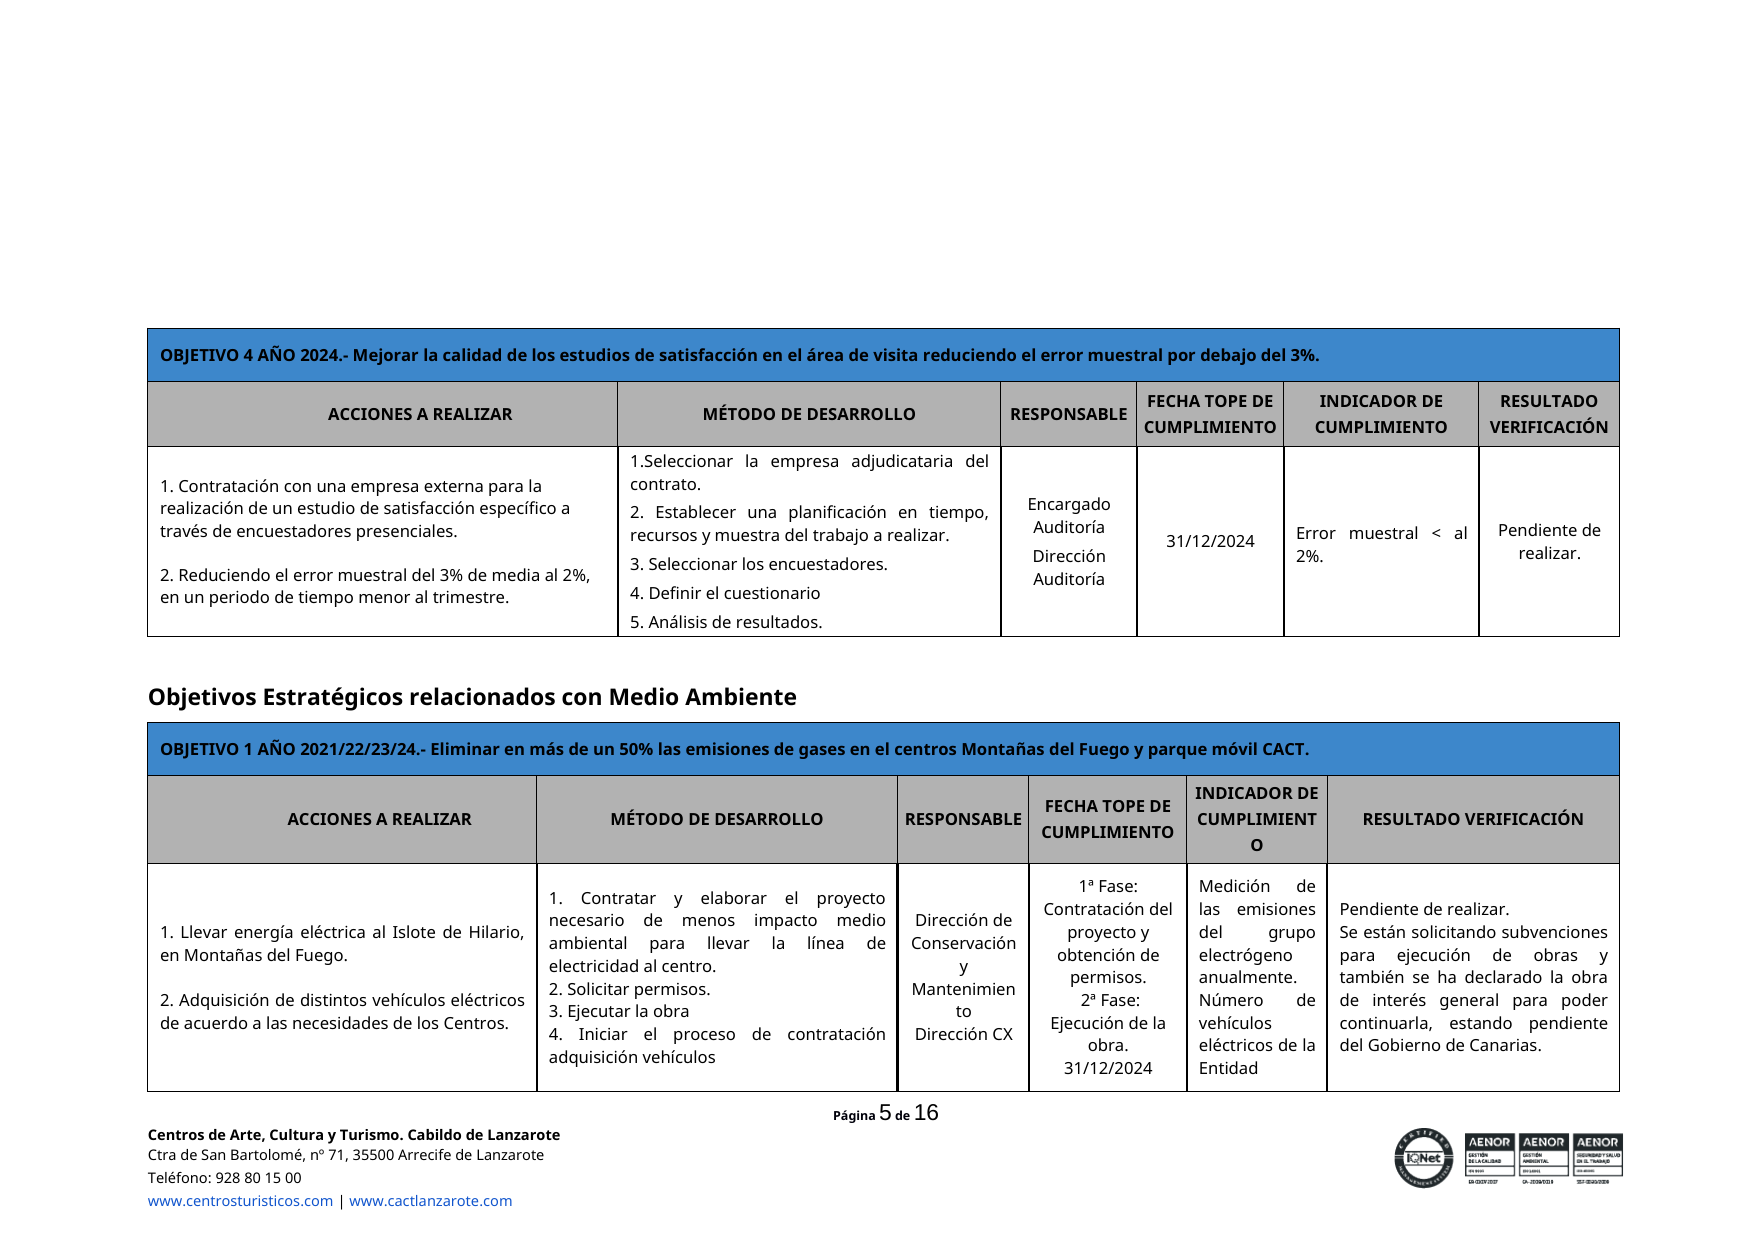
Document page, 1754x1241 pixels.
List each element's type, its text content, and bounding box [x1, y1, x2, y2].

table_cell INDICADOR DE CUMPLIMIENTO [1284, 382, 1478, 446]
text Objetivos Estratégicos relacionados con Medio Ambiente [148, 681, 1624, 712]
table_cell Pendiente de realizar. [1480, 447, 1619, 636]
table_cell MÉTODO DE DESARROLLO [537, 776, 897, 863]
table_cell ACCIONES A REALIZAR [148, 776, 536, 863]
table_cell 1.Seleccionar la empresa adjudicataria del contrato. 2. Establecer una planificación en tiempo, recursos y muestra del trabajo a realizar. 3. Seleccionar los encuestadores. 4. Definir el cuestionario 5. Análisis de resultados. [619, 447, 1000, 636]
table_cell RESULTADO VERIFICACIÓN [1328, 776, 1619, 863]
table_header OBJETIVO 4 AÑO 2024.- Mejorar la calidad de los estudios de satisfacción en el área de visita reduciendo el error muestral por debajo del 3%. [148, 329, 1619, 381]
table_cell ACCIONES A REALIZAR [148, 382, 617, 446]
table_cell 1ª Fase: Contratación del proyecto y obtención de permisos. 2ª Fase: Ejecución de la obra. 31/12/2024 [1030, 864, 1186, 1091]
table_cell INDICADOR DE CUMPLIMIENTO [1187, 776, 1327, 863]
table_cell Pendiente de realizar. Se están solicitando subvenciones para ejecución de obras y también se ha declarado la obra de interés general para poder continuarla, estando pendiente del Gobierno de Canarias. [1328, 864, 1619, 1091]
table_cell RESPONSABLE [898, 776, 1028, 863]
table_cell Medición de las emisiones del grupo electrógeno anualmente. Número de vehículos eléctricos de la Entidad [1188, 864, 1326, 1091]
table_cell Encargado Auditoría Dirección Auditoría [1002, 447, 1136, 636]
table_cell RESPONSABLE [1001, 382, 1136, 446]
table_cell 1. Contratar y elaborar el proyecto necesario de menos impacto medio ambiental para llevar la línea de electricidad al centro. 2. Solicitar permisos. 3. Ejecutar la obra 4. Iniciar el proceso de contratación adquisición vehículos [538, 864, 896, 1091]
table_cell Dirección de Conservación y Mantenimiento Dirección CX [899, 864, 1028, 1091]
table_header OBJETIVO 1 AÑO 2021/22/23/24.- Eliminar en más de un 50% las emisiones de gases en el centros Montañas del Fuego y parque móvil CACT. [148, 723, 1619, 775]
table_cell Error muestral < al 2%. [1285, 447, 1478, 636]
table_cell MÉTODO DE DESARROLLO [618, 382, 1000, 446]
table_cell RESULTADO VERIFICACIÓN [1479, 382, 1619, 446]
table_cell 31/12/2024 [1138, 447, 1283, 636]
table_cell 1. Llevar energía eléctrica al Islote de Hilario, en Montañas del Fuego. 2. Adquisición de distintos vehículos eléctricos de acuerdo a las necesidades de los Centros. [148, 864, 536, 1091]
picture [1394, 1128, 1624, 1189]
table_cell 1. Contratación con una empresa externa para la realización de un estudio de satisfacción específico a través de encuestadores presenciales. 2. Reduciendo el error muestral del 3% de media al 2%, en un periodo de tiempo menor al trimestre. [148, 447, 617, 636]
table_cell FECHA TOPE DE CUMPLIMIENTO [1029, 776, 1186, 863]
table_cell FECHA TOPE DE CUMPLIMIENTO [1137, 382, 1283, 446]
